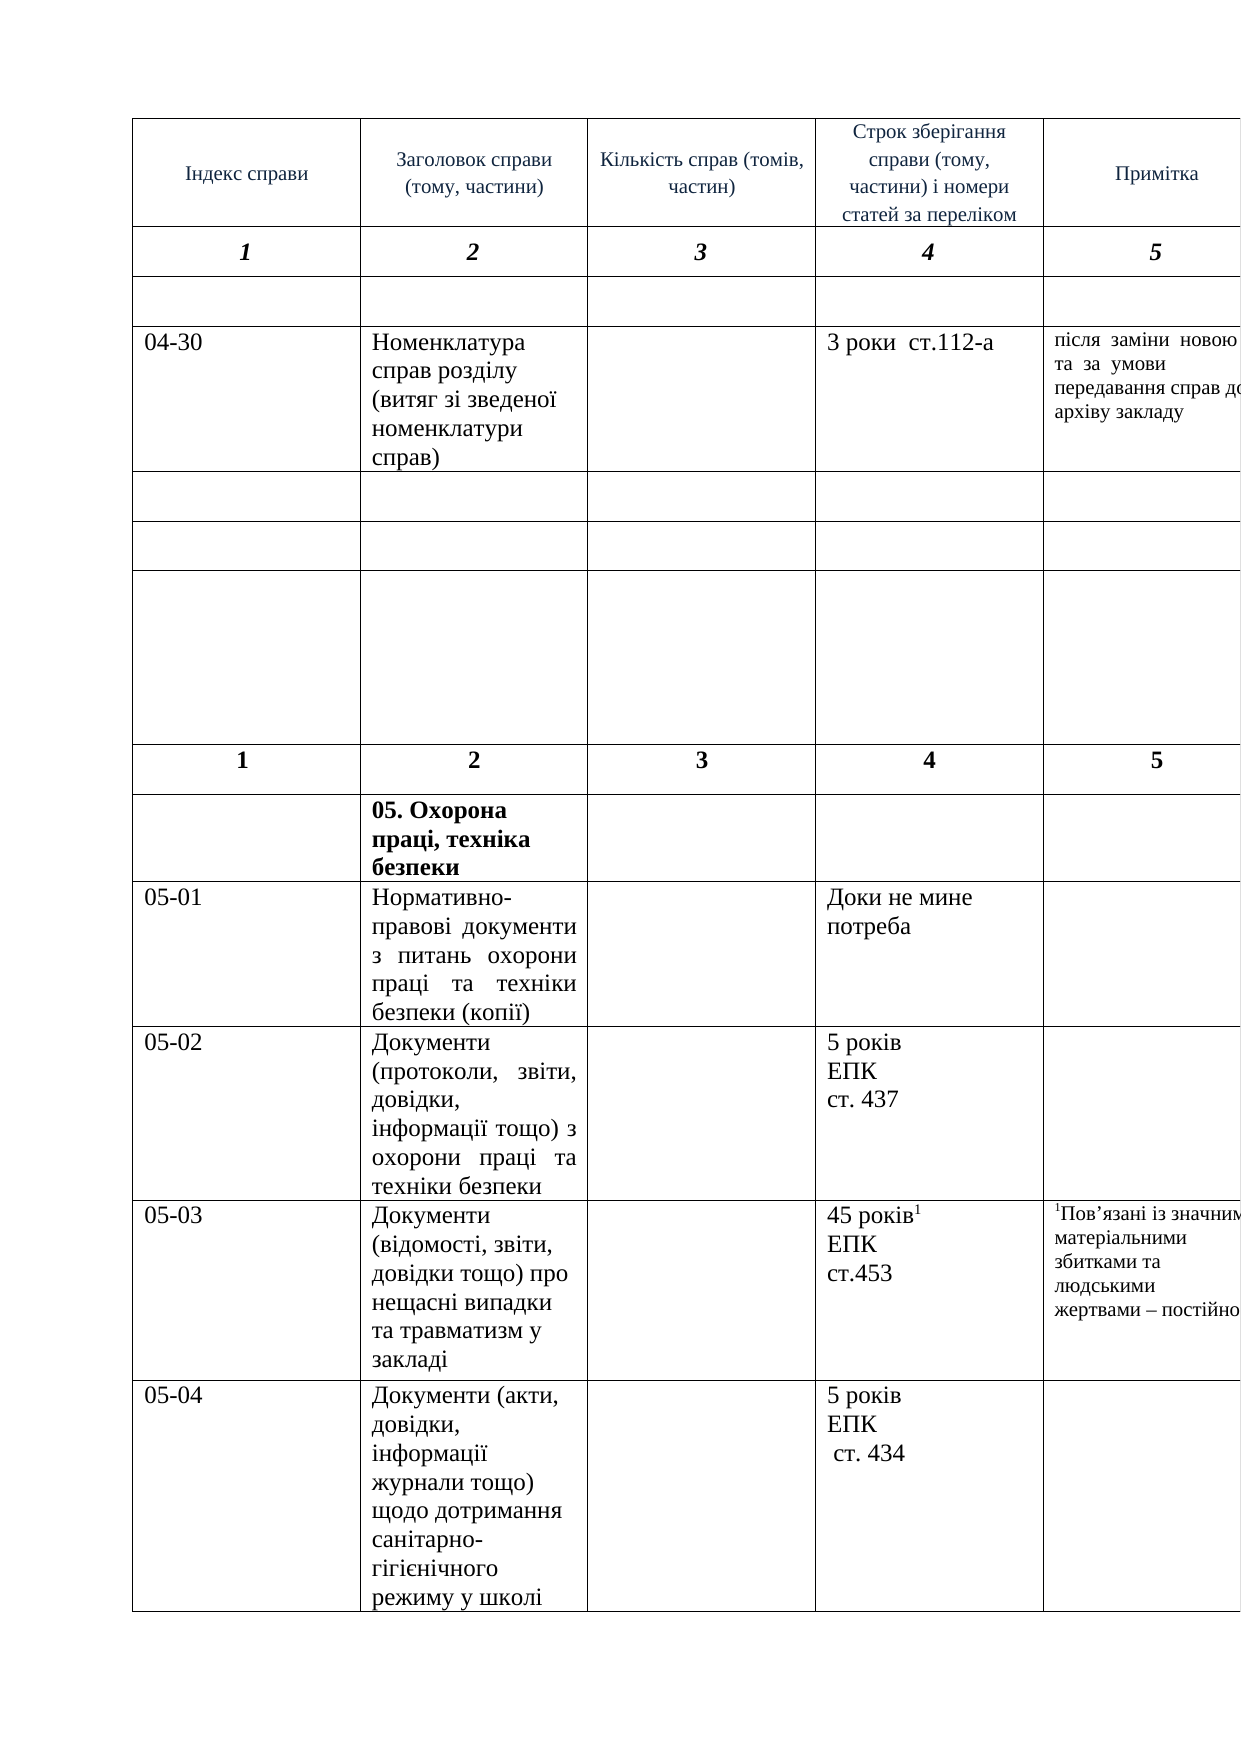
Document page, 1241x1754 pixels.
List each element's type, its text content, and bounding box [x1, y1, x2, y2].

table_cell Доки не мине потреба [816, 882, 1043, 1026]
table_header Індекс справи [133, 119, 360, 226]
table_cell 2 [361, 227, 587, 276]
table_cell [588, 795, 815, 881]
table_cell [361, 522, 587, 570]
table_cell [133, 571, 360, 744]
table_cell [361, 571, 587, 744]
table_cell [1044, 882, 1240, 1026]
table_cell [588, 882, 815, 1026]
table_cell 5 років ЕПК ст. 437 [816, 1027, 1043, 1199]
table_cell 1 [133, 745, 360, 794]
table_cell [1044, 522, 1240, 570]
table_cell 5 років ЕПК ст. 434 [816, 1381, 1043, 1611]
table_cell після заміни новою та за умови передавання справ до архіву закладу [1044, 327, 1240, 471]
table_cell 3 [588, 227, 815, 276]
table_cell [816, 277, 1043, 326]
table_cell 3 роки ст.112-а [816, 327, 1043, 471]
table_cell [588, 472, 815, 521]
table_cell 05-03 [133, 1201, 360, 1379]
table_cell [133, 795, 360, 881]
table_cell [1044, 472, 1240, 521]
table_cell [133, 472, 360, 521]
table_cell [816, 795, 1043, 881]
table_cell 05-04 [133, 1381, 360, 1611]
table_cell 45 років1 ЕПК ст.453 [816, 1201, 1043, 1379]
table_cell 2 [361, 745, 587, 794]
table_cell 4 [816, 745, 1043, 794]
table_header Заголовок справи (тому, частини) [361, 119, 587, 226]
table_cell 4 [816, 227, 1043, 276]
table_cell [816, 571, 1043, 744]
table_cell [1044, 1027, 1240, 1199]
table_cell 05. Охорона праці, техніка безпеки [361, 795, 587, 881]
table_cell [361, 472, 587, 521]
table_cell [816, 522, 1043, 570]
table_cell 5 [1044, 745, 1240, 794]
table_cell Нормативно-правові документи з питань охорони праці та техніки безпеки (копії) [361, 882, 587, 1026]
table_cell [588, 522, 815, 570]
table_cell 04-30 [133, 327, 360, 471]
table_cell [588, 277, 815, 326]
table_cell [133, 277, 360, 326]
table_header Строк зберігання справи (тому, частини) і номери статей за переліком [816, 119, 1043, 226]
table_cell [816, 472, 1043, 521]
table_cell Документи (протоколи, звіти, довідки, інформації тощо) з охорони праці та техніки безпеки [361, 1027, 587, 1199]
table_cell [361, 277, 587, 326]
table_header Примітка [1044, 119, 1240, 226]
table_cell [1044, 277, 1240, 326]
table_cell [133, 522, 360, 570]
table_cell [1044, 1381, 1240, 1611]
table_cell 3 [588, 745, 815, 794]
table_cell 05-01 [133, 882, 360, 1026]
table_cell Номенклатура справ розділу (витяг зі зведеної номенклатури справ) [361, 327, 587, 471]
table_cell [588, 1381, 815, 1611]
table_cell 1Пов’язані із значними матеріальними збитками та людськими жертвами – постійно [1044, 1201, 1240, 1379]
table_cell Документи (акти, довідки, інформації журнали тощо) щодо дотримання санітарно-гігієнічного режиму у школі [361, 1381, 587, 1611]
table_cell [1044, 571, 1240, 744]
table_header Кількість справ (томів, частин) [588, 119, 815, 226]
table_cell Документи (відомості, звіти, довідки тощо) про нещасні випадки та травматизм у закладі [361, 1201, 587, 1379]
table_cell [588, 571, 815, 744]
table_cell 05-02 [133, 1027, 360, 1199]
table_cell 1 [133, 227, 360, 276]
table_cell [588, 327, 815, 471]
table_cell 5 [1044, 227, 1240, 276]
table_cell [588, 1201, 815, 1379]
table_cell [1044, 795, 1240, 881]
table_cell [588, 1027, 815, 1199]
